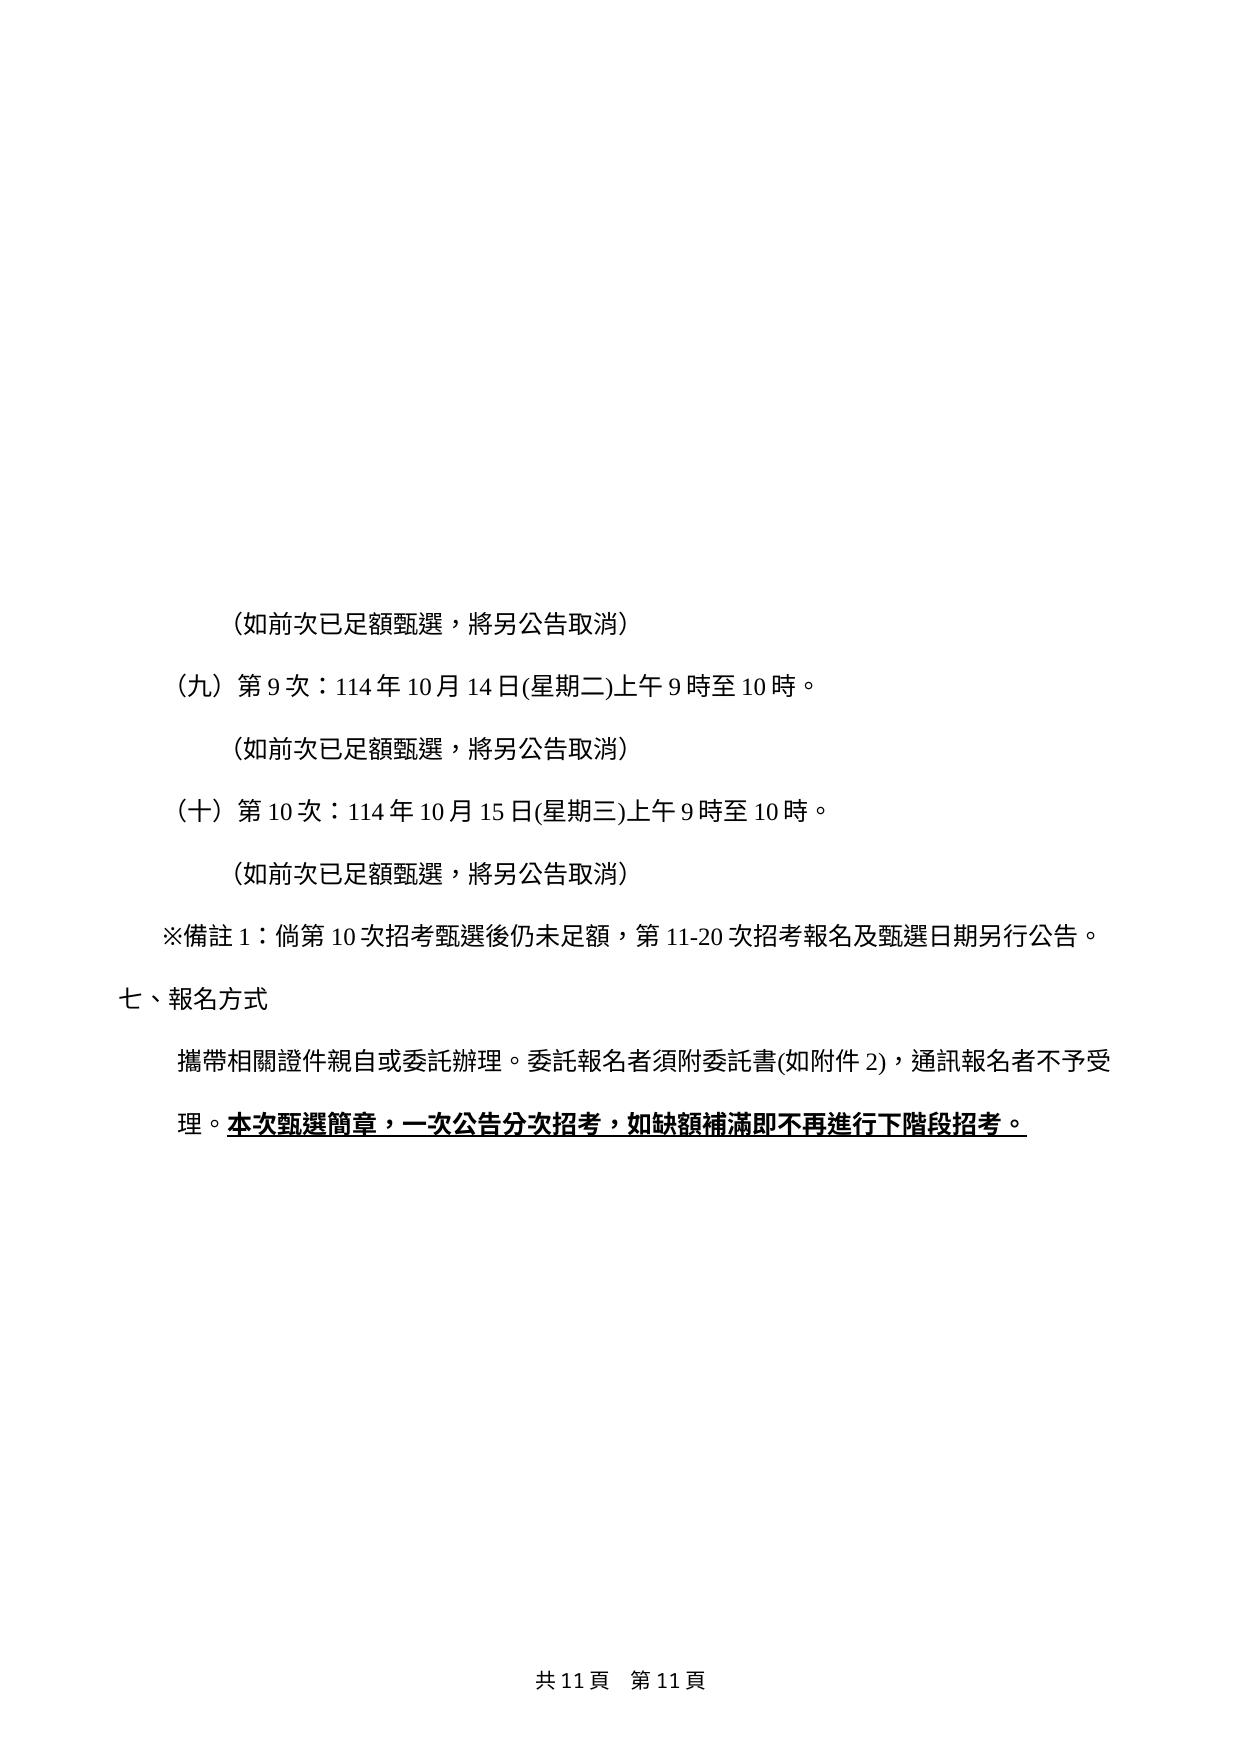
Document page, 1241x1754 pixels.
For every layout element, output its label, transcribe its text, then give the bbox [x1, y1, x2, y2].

text （九）第9次：114年10月14日(星期二)上午9時至10時。 [162, 643, 1122, 706]
text （如前次已足額甄選，將另公告取消） [168, 831, 1122, 893]
text ※備註1：倘第10次招考甄選後仍未足額，第11-20次招考報名及甄選日期另行公告。 [162, 893, 1122, 956]
text （如前次已足額甄選，將另公告取消） [168, 581, 1122, 643]
text 七、報名方式 [118, 956, 1122, 1018]
text 攜帶相關證件親自或委託辦理。委託報名者須附委託書(如附件2)，通訊報名者不予受理。本次甄選簡章，一次公告分次招考，如缺額補滿即不再進行下階段招考。 [177, 1018, 1122, 1143]
text （十）第10次：114年10月15日(星期三)上午9時至10時。 [162, 768, 1122, 831]
text （如前次已足額甄選，將另公告取消） [168, 706, 1122, 768]
